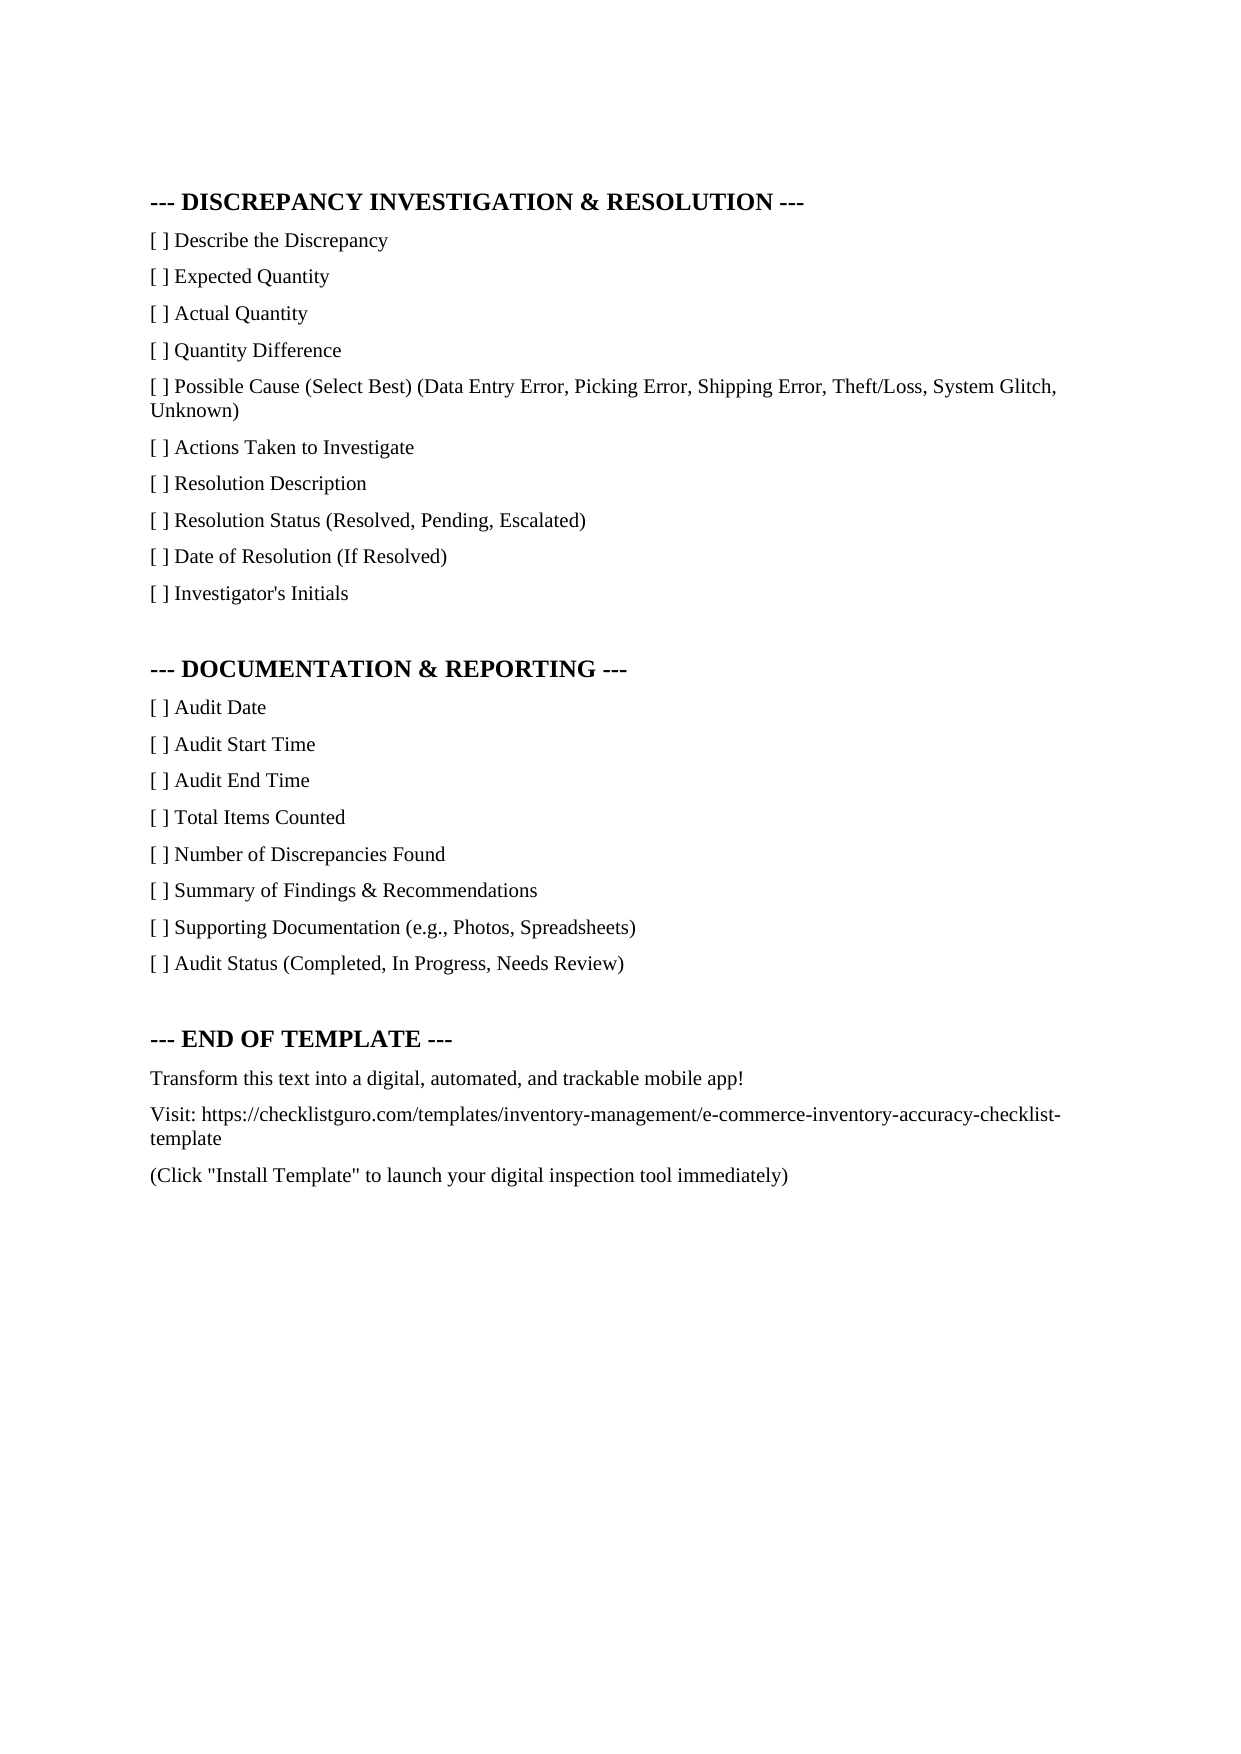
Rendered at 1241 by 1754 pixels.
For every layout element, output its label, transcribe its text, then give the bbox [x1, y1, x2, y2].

text (Click "Install Template" to launch your digital inspection tool immediately) [150, 1163, 1090, 1187]
text Visit: https://checklistguro.com/templates/inventory-management/e-commerce-inventory-accuracy-checklist-template [150, 1102, 1090, 1150]
text [ ] Supporting Documentation (e.g., Photos, Spreadsheets) [150, 915, 1090, 939]
text [ ] Number of Discrepancies Found [150, 842, 1090, 866]
text [ ] Audit Status (Completed, In Progress, Needs Review) [150, 951, 1090, 975]
text [ ] Audit Start Time [150, 732, 1090, 756]
text [ ] Possible Cause (Select Best) (Data Entry Error, Picking Error, Shipping Error, Theft/Loss, System Glitch, Unknown) [150, 374, 1090, 422]
text [ ] Audit Date [150, 695, 1090, 719]
text Transform this text into a digital, automated, and trackable mobile app! [150, 1066, 1090, 1090]
text [ ] Describe the Discrepancy [150, 228, 1090, 252]
text [ ] Resolution Description [150, 471, 1090, 495]
text --- END OF TEMPLATE --- [150, 1024, 1090, 1053]
text --- DISCREPANCY INVESTIGATION & RESOLUTION --- [150, 187, 1090, 215]
text [ ] Actions Taken to Investigate [150, 435, 1090, 459]
text [ ] Date of Resolution (If Resolved) [150, 544, 1090, 568]
text [ ] Total Items Counted [150, 805, 1090, 829]
text [ ] Audit End Time [150, 768, 1090, 792]
text [ ] Summary of Findings & Recommendations [150, 878, 1090, 902]
text [ ] Expected Quantity [150, 264, 1090, 288]
text [ ] Resolution Status (Resolved, Pending, Escalated) [150, 508, 1090, 532]
text [ ] Quantity Difference [150, 337, 1090, 362]
text --- DOCUMENTATION & REPORTING --- [150, 654, 1090, 683]
text [ ] Investigator's Initials [150, 581, 1090, 605]
text [ ] Actual Quantity [150, 301, 1090, 325]
